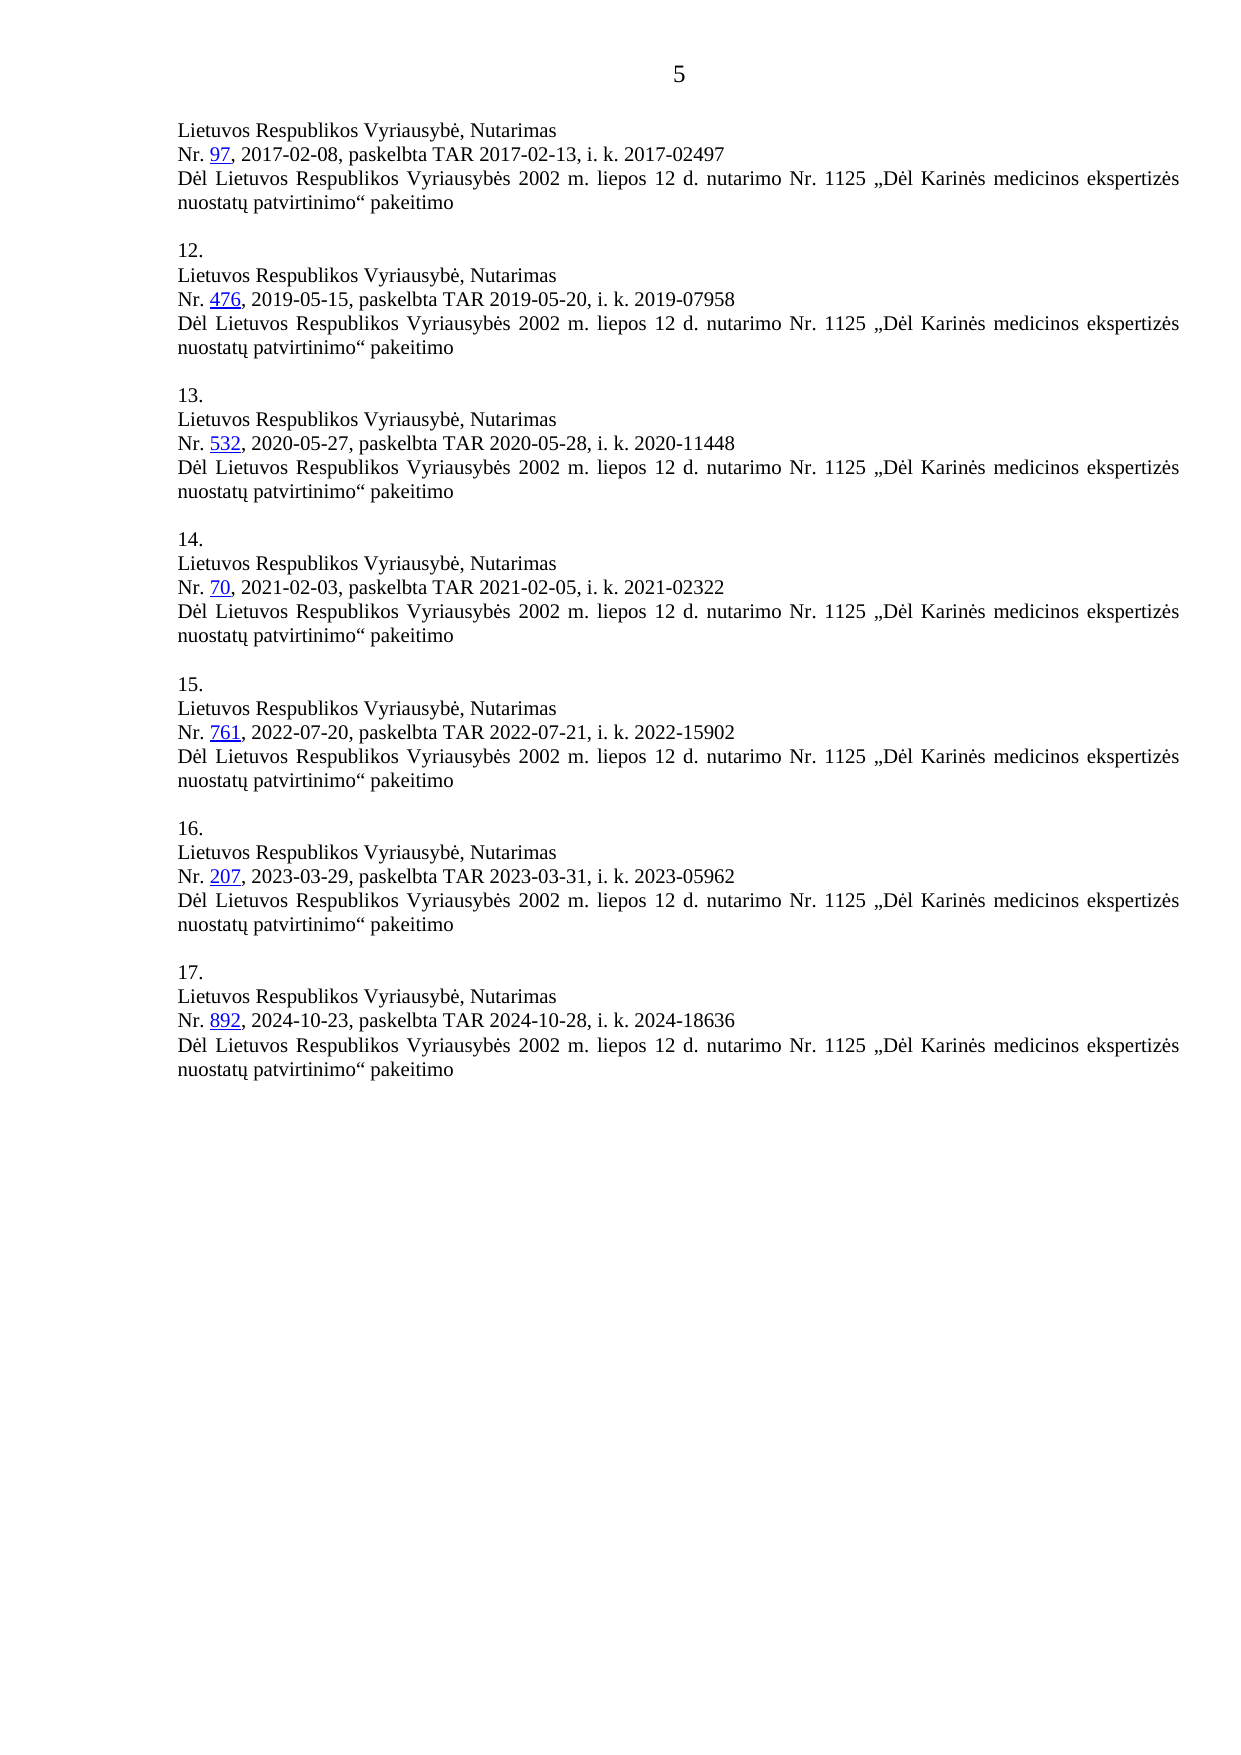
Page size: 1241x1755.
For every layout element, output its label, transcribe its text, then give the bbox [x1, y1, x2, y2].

text Dėl Lietuvos Respublikos Vyriausybės 2002 m. liepos 12 d. nutarimo Nr. 1125 „Dėl Karinės medicinos ekspertizės nuostatų patvirtinimo“ pakeitimo [177, 311, 1181, 359]
text 14. [177, 527, 1181, 551]
text Lietuvos Respublikos Vyriausybė, Nutarimas [177, 696, 1181, 720]
text 15. [177, 672, 1181, 696]
text Lietuvos Respublikos Vyriausybė, Nutarimas [177, 407, 1181, 431]
text Dėl Lietuvos Respublikos Vyriausybės 2002 m. liepos 12 d. nutarimo Nr. 1125 „Dėl Karinės medicinos ekspertizės nuostatų patvirtinimo“ pakeitimo [177, 455, 1181, 503]
text Lietuvos Respublikos Vyriausybė, Nutarimas [177, 551, 1181, 575]
text Nr. 476, 2019-05-15, paskelbta TAR 2019-05-20, i. k. 2019-07958 [177, 287, 1181, 311]
text Dėl Lietuvos Respublikos Vyriausybės 2002 m. liepos 12 d. nutarimo Nr. 1125 „Dėl Karinės medicinos ekspertizės nuostatų patvirtinimo“ pakeitimo [177, 1032, 1181, 1081]
text Nr. 761, 2022-07-20, paskelbta TAR 2022-07-21, i. k. 2022-15902 [177, 720, 1181, 744]
text Dėl Lietuvos Respublikos Vyriausybės 2002 m. liepos 12 d. nutarimo Nr. 1125 „Dėl Karinės medicinos ekspertizės nuostatų patvirtinimo“ pakeitimo [177, 888, 1181, 936]
text Nr. 97, 2017-02-08, paskelbta TAR 2017-02-13, i. k. 2017-02497 [177, 142, 1181, 166]
text Nr. 70, 2021-02-03, paskelbta TAR 2021-02-05, i. k. 2021-02322 [177, 575, 1181, 599]
text Dėl Lietuvos Respublikos Vyriausybės 2002 m. liepos 12 d. nutarimo Nr. 1125 „Dėl Karinės medicinos ekspertizės nuostatų patvirtinimo“ pakeitimo [177, 166, 1181, 214]
text Nr. 532, 2020-05-27, paskelbta TAR 2020-05-28, i. k. 2020-11448 [177, 431, 1181, 455]
text 13. [177, 383, 1181, 407]
text Lietuvos Respublikos Vyriausybė, Nutarimas [177, 984, 1181, 1008]
text Lietuvos Respublikos Vyriausybė, Nutarimas [177, 262, 1181, 287]
text 17. [177, 960, 1181, 984]
text Dėl Lietuvos Respublikos Vyriausybės 2002 m. liepos 12 d. nutarimo Nr. 1125 „Dėl Karinės medicinos ekspertizės nuostatų patvirtinimo“ pakeitimo [177, 744, 1181, 792]
text Dėl Lietuvos Respublikos Vyriausybės 2002 m. liepos 12 d. nutarimo Nr. 1125 „Dėl Karinės medicinos ekspertizės nuostatų patvirtinimo“ pakeitimo [177, 599, 1181, 647]
text Lietuvos Respublikos Vyriausybė, Nutarimas [177, 118, 1181, 142]
text 16. [177, 816, 1181, 840]
text Nr. 892, 2024-10-23, paskelbta TAR 2024-10-28, i. k. 2024-18636 [177, 1008, 1181, 1032]
text Nr. 207, 2023-03-29, paskelbta TAR 2023-03-31, i. k. 2023-05962 [177, 864, 1181, 888]
text 12. [177, 238, 1181, 262]
text Lietuvos Respublikos Vyriausybė, Nutarimas [177, 840, 1181, 864]
